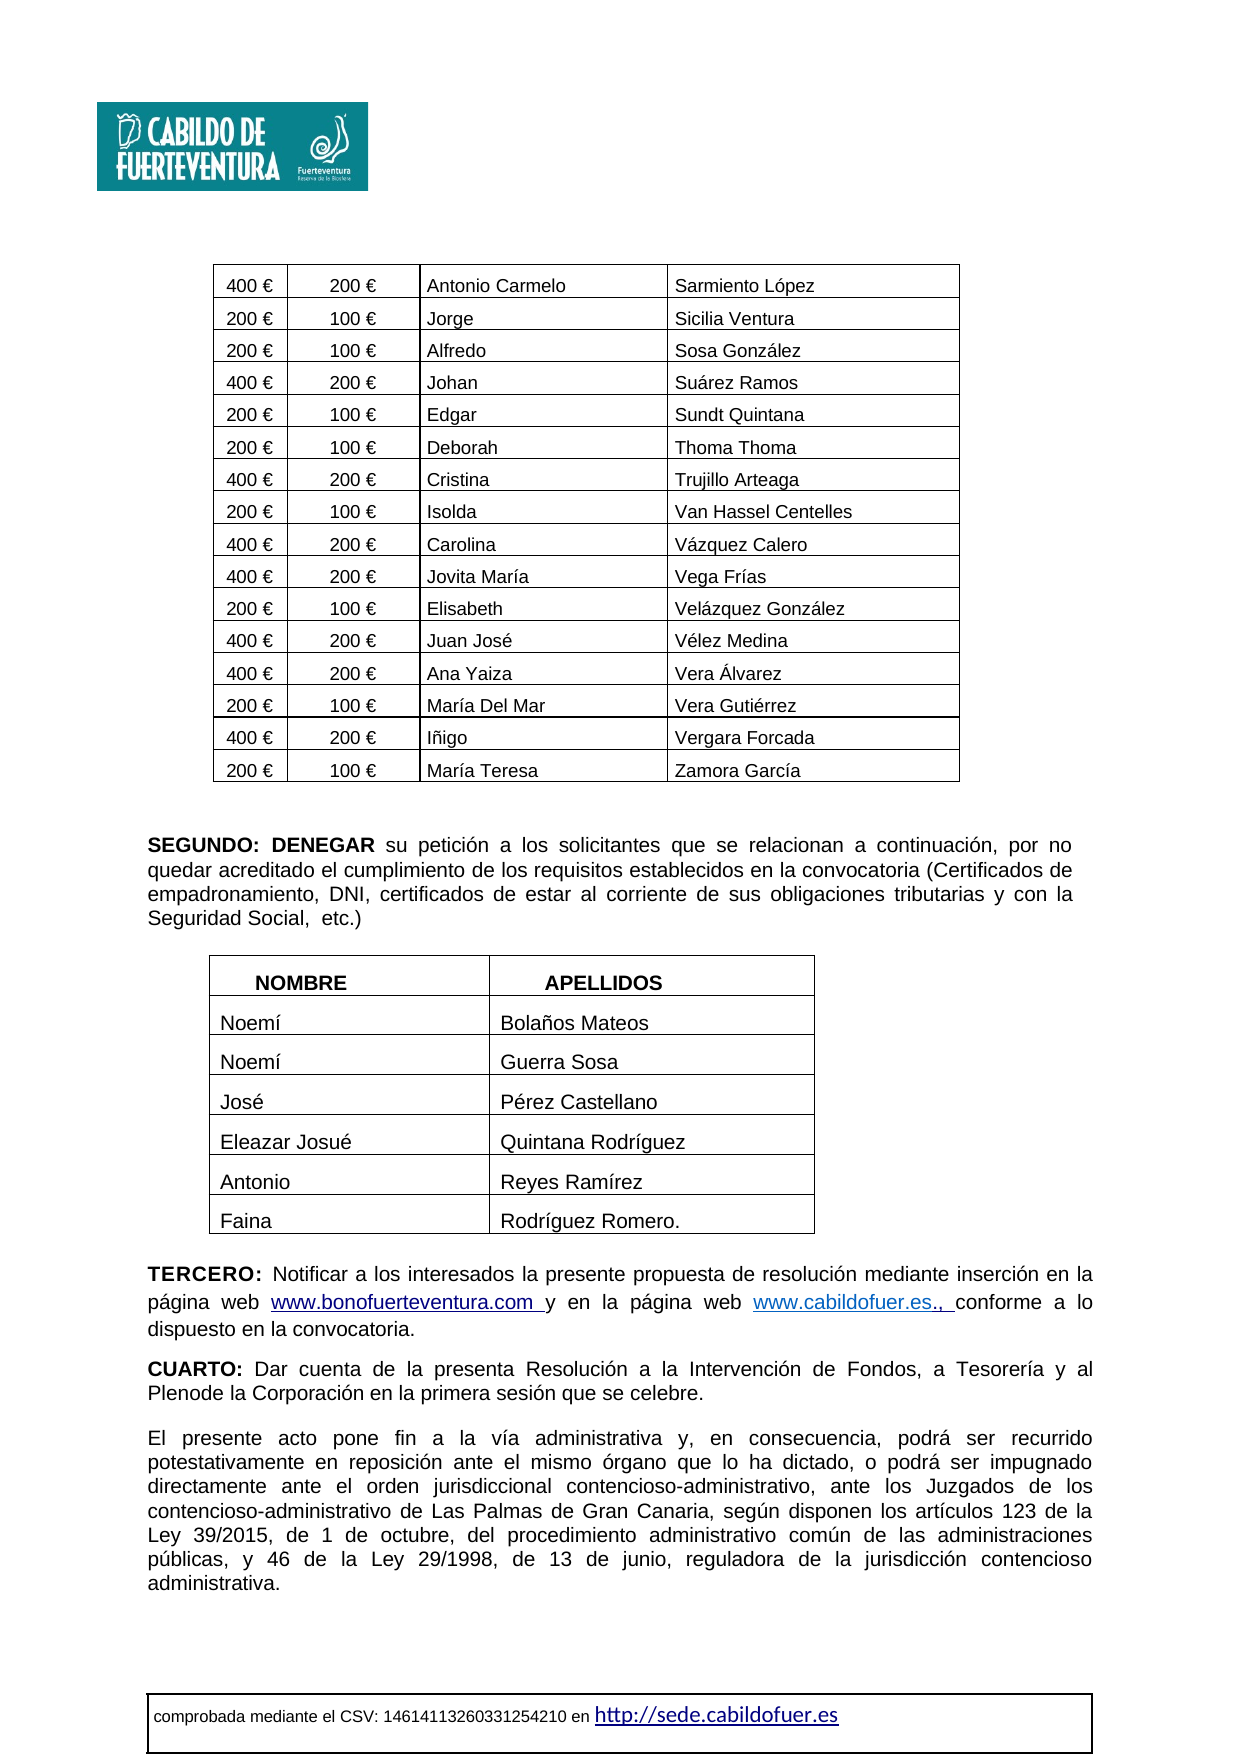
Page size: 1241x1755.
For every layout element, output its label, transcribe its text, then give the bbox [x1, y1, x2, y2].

table_cell 400 € [214, 621, 287, 652]
table_cell 100 € [288, 395, 419, 426]
table_header 200 € [288, 265, 419, 297]
table_cell Vázquez Calero [668, 524, 959, 555]
table_cell Edgar [421, 395, 667, 426]
table_header 400 € [214, 265, 287, 297]
table_cell 400 € [214, 653, 287, 684]
table_cell 400 € [214, 362, 287, 393]
table_cell 200 € [288, 556, 419, 587]
table_cell Elisabeth [421, 588, 667, 619]
table_cell Carolina [421, 524, 667, 555]
text El presente acto pone fin a la vía administrativa y, en consecuencia, podrá ser recurrido potestativamente en reposición ante el mismo órgano que lo ha dictado, o podrá ser impugnado directamente ante el orden jurisdiccional contencioso-administrativo, ante los Juzgados de los contencioso-administrativo de Las Palmas de Gran Canaria, según disponen los artículos 123 de la Ley 39/2015, de 1 de octubre, del procedimiento administrativo común de las administraciones públicas, y 46 de la Ley 29/1998, de 13 de junio, reguladora de la jurisdicción contencioso administrativa. [147, 1426, 1093, 1595]
table_header Antonio Carmelo [421, 265, 667, 297]
table_cell 200 € [288, 718, 419, 749]
table_cell 100 € [288, 685, 419, 716]
table_cell Pérez Castellano [490, 1075, 814, 1114]
table_cell 400 € [214, 556, 287, 587]
table_cell Velázquez González [668, 588, 959, 619]
table_cell 200 € [288, 524, 419, 555]
table_cell 100 € [288, 491, 419, 523]
table_cell 200 € [288, 459, 419, 490]
text TERCERO: Notificar a los interesados la presente propuesta de resolución mediante inserción en la página web www.bonofuerteventura.com y en la página web www.cabildofuer.es., conforme a lo dispuesto en la convocatoria. [147, 1262, 1093, 1341]
text SEGUNDO: DENEGAR su petición a los solicitantes que se relacionan a continuación, por no quedar acreditado el cumplimiento de los requisitos establecidos en la convocatoria (Certificados de empadronamiento, DNI, certificados de estar al corriente de sus obligaciones tributarias y con la Seguridad Social, etc.) [147, 833, 1073, 930]
table_cell Van Hassel Centelles [668, 491, 959, 523]
table_header APELLIDOS [490, 956, 814, 994]
table_cell 200 € [214, 750, 287, 781]
table_cell 200 € [214, 685, 287, 716]
table_cell Zamora García [668, 750, 959, 781]
table_cell 200 € [288, 362, 419, 393]
table_cell Alfredo [421, 330, 667, 361]
table_cell Sundt Quintana [668, 395, 959, 426]
table_cell Noemí [210, 1035, 489, 1074]
table_cell Deborah [421, 427, 667, 458]
table_cell Sicilia Ventura [668, 298, 959, 329]
table_cell Guerra Sosa [490, 1035, 814, 1074]
table_cell Faina [210, 1195, 489, 1233]
table_cell 400 € [214, 459, 287, 490]
table_cell 400 € [214, 718, 287, 749]
table_cell 200 € [214, 491, 287, 523]
table_cell Vega Frías [668, 556, 959, 587]
table_cell 100 € [288, 298, 419, 329]
table_cell 200 € [214, 395, 287, 426]
table_cell Thoma Thoma [668, 427, 959, 458]
table_cell Jovita María [421, 556, 667, 587]
table_cell Isolda [421, 491, 667, 523]
table_cell Jorge [421, 298, 667, 329]
table_cell Ana Yaiza [421, 653, 667, 684]
table_cell Reyes Ramírez [490, 1155, 814, 1193]
table_cell Eleazar Josué [210, 1115, 489, 1154]
table_cell Noemí [210, 996, 489, 1034]
table_cell Vera Álvarez [668, 653, 959, 684]
table_cell 200 € [288, 653, 419, 684]
table_cell María Teresa [421, 750, 667, 781]
table_header Sarmiento López [668, 265, 959, 297]
table_cell Juan José [421, 621, 667, 652]
table_cell Antonio [210, 1155, 489, 1193]
table_cell Suárez Ramos [668, 362, 959, 393]
table_cell 200 € [214, 427, 287, 458]
table_cell María Del Mar [421, 685, 667, 716]
table_cell 100 € [288, 427, 419, 458]
table_cell Iñigo [421, 718, 667, 749]
table_cell Vélez Medina [668, 621, 959, 652]
table_cell 200 € [288, 621, 419, 652]
table_cell 400 € [214, 524, 287, 555]
table_header NOMBRE [210, 956, 489, 994]
table_cell Sosa González [668, 330, 959, 361]
table_cell Trujillo Arteaga [668, 459, 959, 490]
text CUARTO: Dar cuenta de la presenta Resolución a la Intervención de Fondos, a Tesorería y al Plenode la Corporación en la primera sesión que se celebre. [147, 1357, 1093, 1405]
table_cell Vergara Forcada [668, 718, 959, 749]
table_cell Cristina [421, 459, 667, 490]
table_cell 200 € [214, 588, 287, 619]
table_cell Rodríguez Romero. [490, 1195, 814, 1233]
table_cell 100 € [288, 750, 419, 781]
table_cell 200 € [214, 330, 287, 361]
table_cell 100 € [288, 588, 419, 619]
table_cell Vera Gutiérrez [668, 685, 959, 716]
table_cell 200 € [214, 298, 287, 329]
table_cell Bolaños Mateos [490, 996, 814, 1034]
table_cell José [210, 1075, 489, 1114]
table_cell 100 € [288, 330, 419, 361]
table_cell Quintana Rodríguez [490, 1115, 814, 1154]
table_cell Johan [421, 362, 667, 393]
